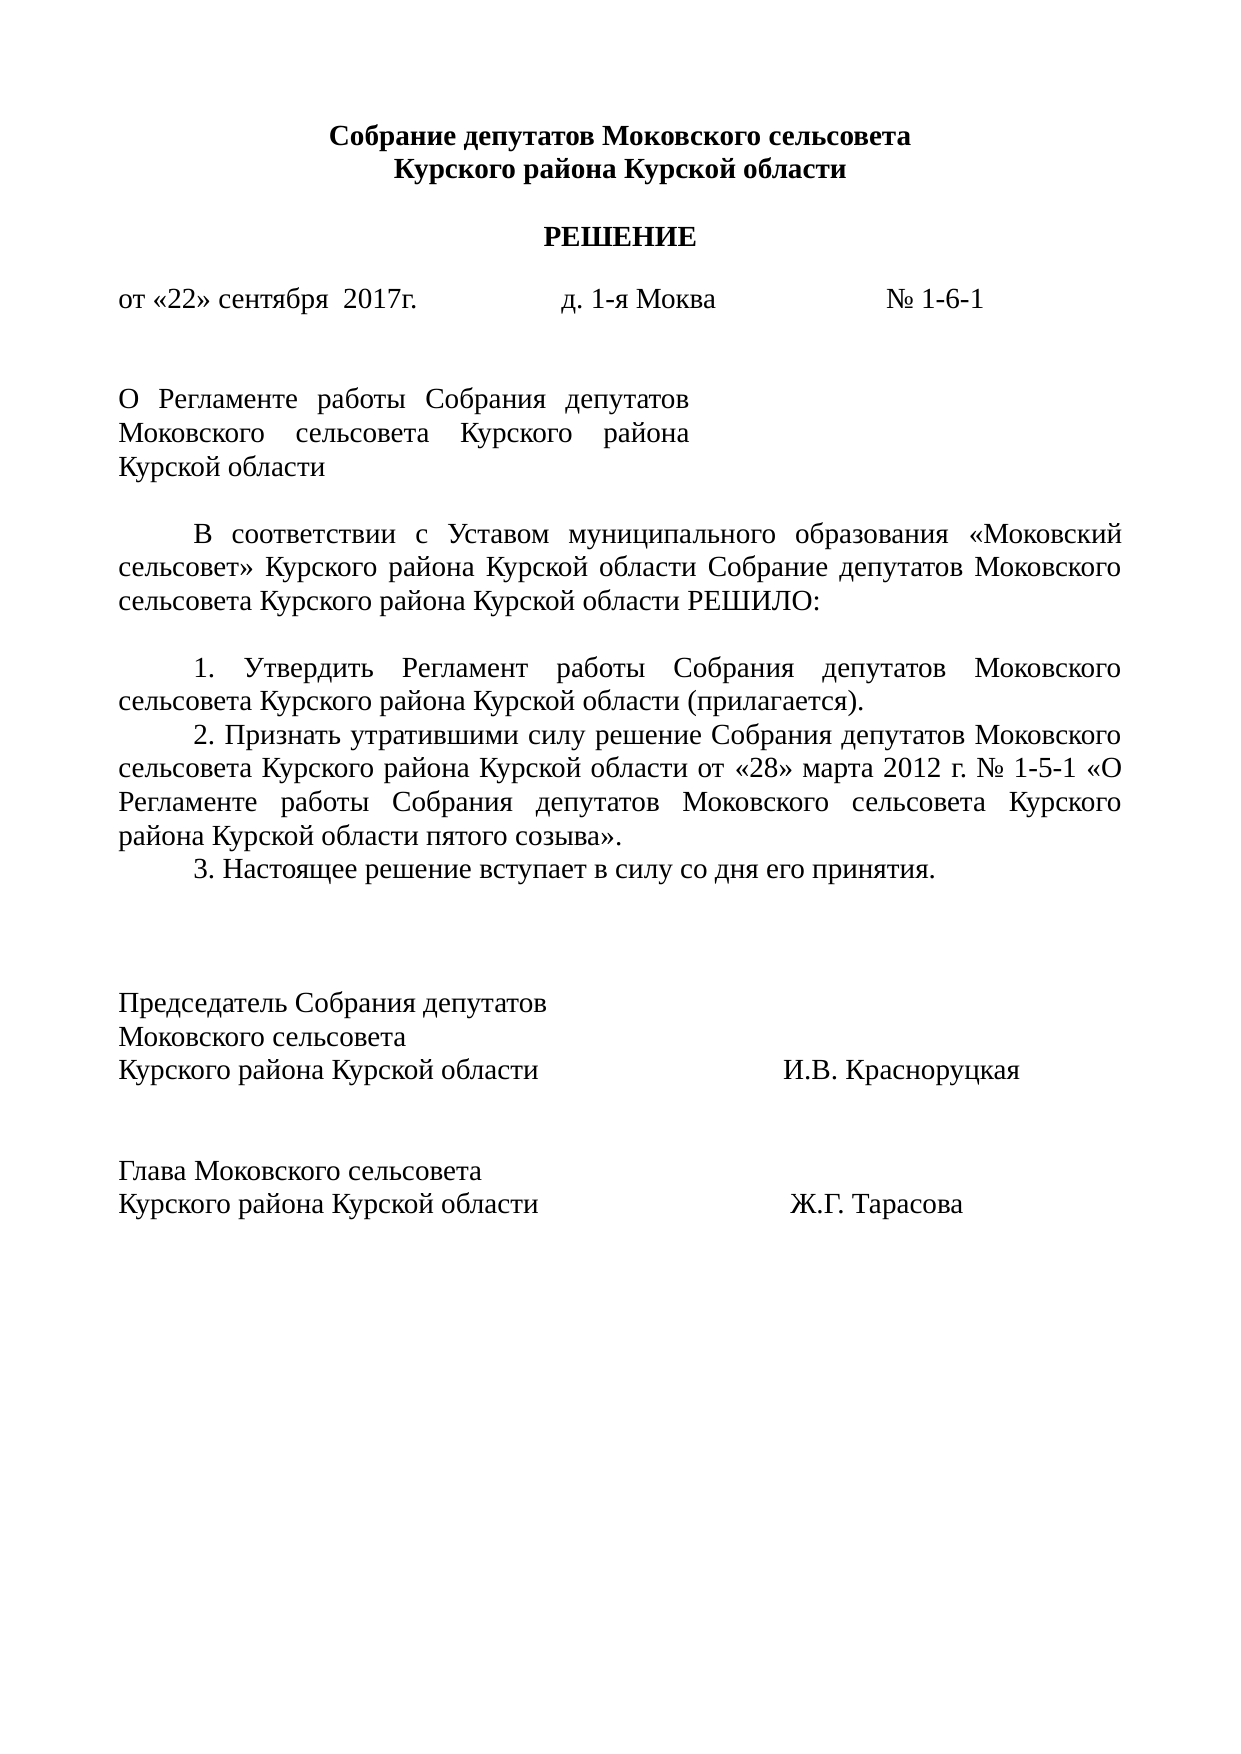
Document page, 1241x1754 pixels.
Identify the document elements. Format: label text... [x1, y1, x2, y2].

text Моковского сельсовета [118, 1019, 1122, 1052]
text РЕШЕНИЕ [118, 219, 1122, 252]
text 3. Настоящее решение вступает в силу со дня его принятия. [118, 851, 1122, 885]
text 2. Признать утратившими силу решение Собрания депутатов Моковского сельсовета Курского района Курской области от «28» марта 2012 г. № 1-5-1 «О Регламенте работы Собрания депутатов Моковского сельсовета Курского района Курской области пятого созыва». [118, 717, 1122, 851]
text Собрание депутатов Моковского сельсовета [118, 118, 1122, 152]
text Курского района Курской области Ж.Г. Тарасова [118, 1187, 1122, 1220]
text Председатель Собрания депутатов [118, 985, 1122, 1019]
text Курского района Курской области И.В. Красноруцкая [118, 1052, 1122, 1086]
text 1. Утвердить Регламент работы Собрания депутатов Моковского сельсовета Курского района Курской области (прилагается). [118, 650, 1122, 717]
text В соответствии с Уставом муниципального образования «Моковский сельсовет» Курского района Курской области Собрание депутатов Моковского сельсовета Курского района Курской области РЕШИЛО: [118, 516, 1122, 616]
text О Регламенте работы Собрания депутатов Моковского сельсовета Курского района Курской области [118, 382, 689, 482]
text от «22» сентября 2017г. д. 1-я Моква № 1-6-1 [118, 281, 1122, 314]
text Курского района Курской области [118, 152, 1122, 185]
text Глава Моковского сельсовета [118, 1153, 1122, 1187]
